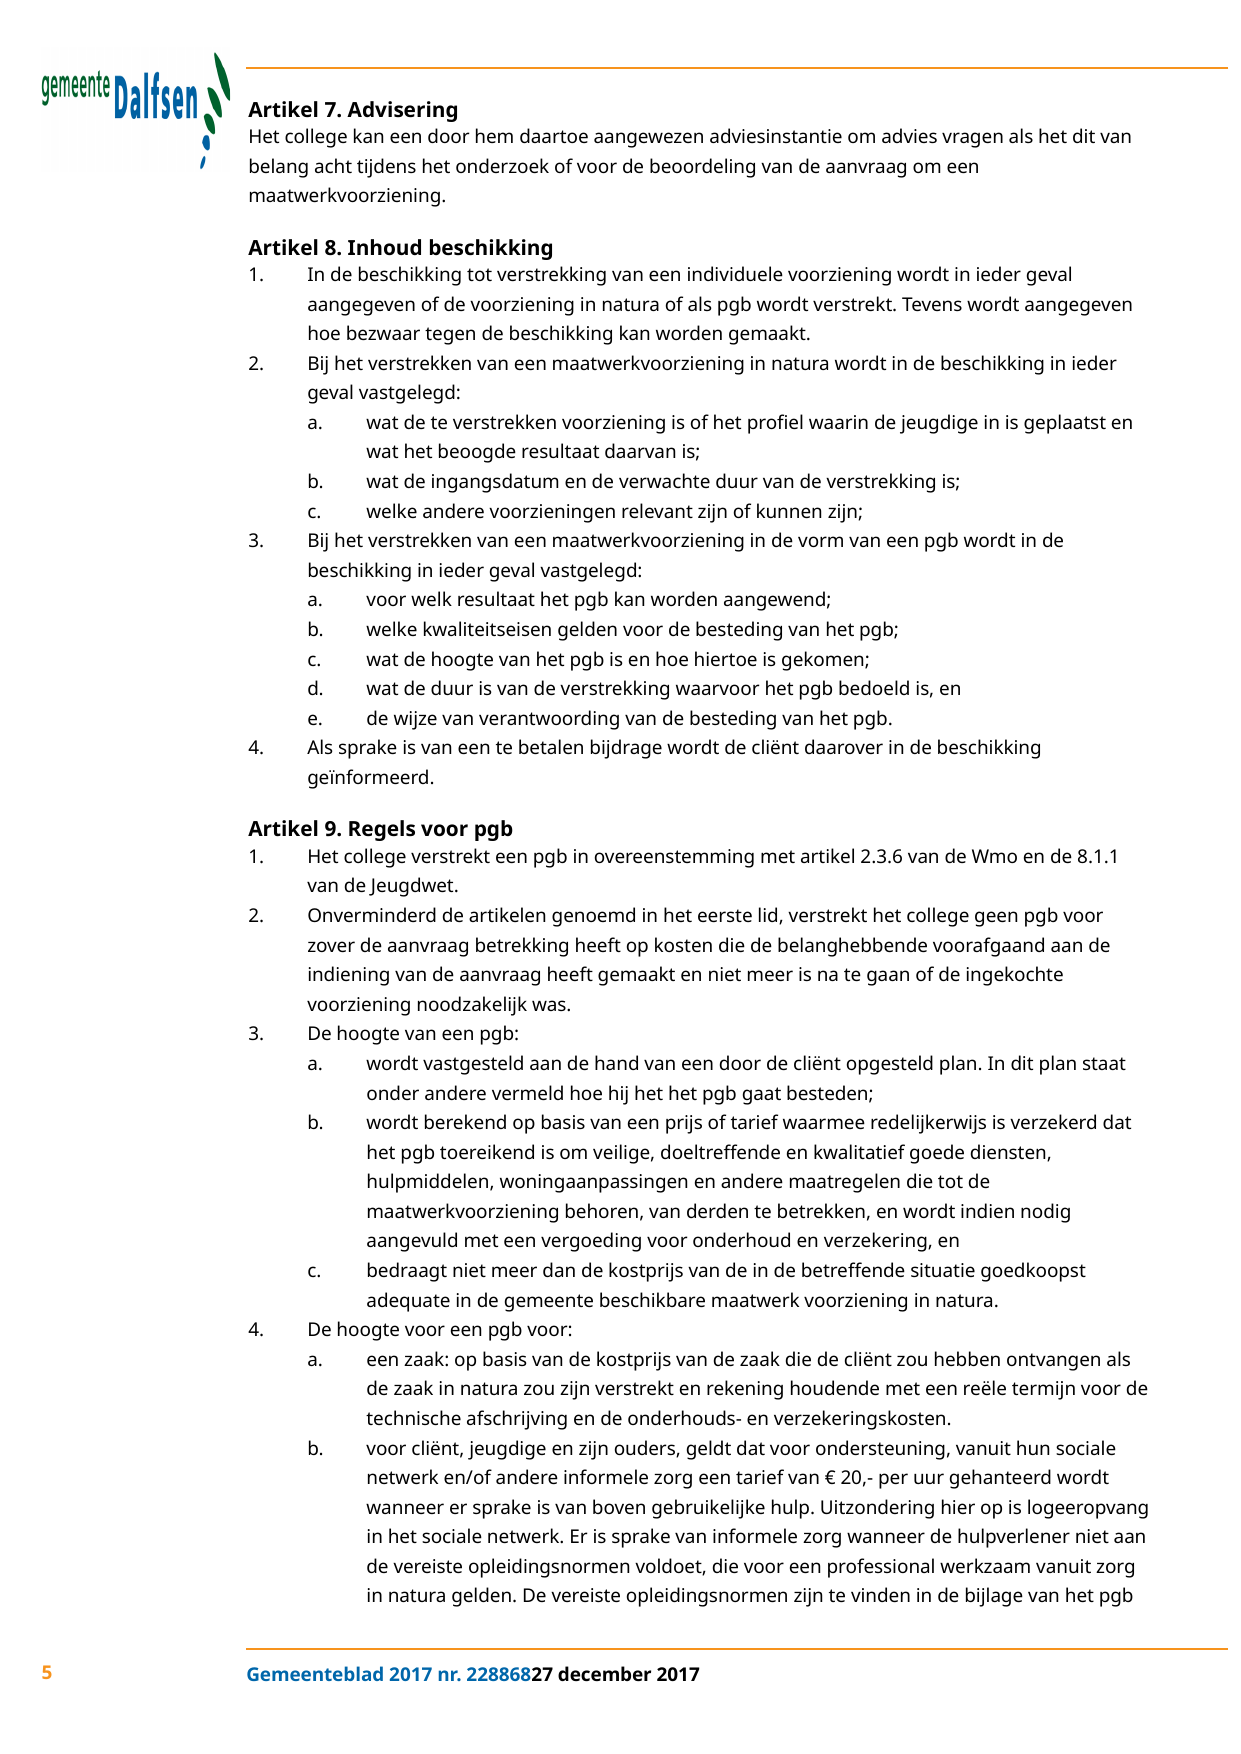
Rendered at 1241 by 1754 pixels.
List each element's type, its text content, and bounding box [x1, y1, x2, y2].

picture [41, 47, 231, 172]
list De hoogte van een pgb: [248, 1021, 1152, 1046]
list De hoogte voor een pgb voor: [248, 1316, 1152, 1342]
list wat de duur is van de verstrekking waarvoor het pgb bedoeld is, en [307, 675, 1152, 701]
list een zaak: op basis van de kostprijs van de zaak die de cliënt zou hebben ontvangen als de zaak in natura zou zijn verstrekt en rekening houdende met een reële termijn voor de technische afschrijving en de onderhouds- en verzekeringskosten. [307, 1346, 1152, 1431]
list wat de hoogte van het pgb is en hoe hiertoe is gekomen; [307, 646, 1152, 672]
list wordt vastgesteld aan de hand van een door de cliënt opgesteld plan. In dit plan staat onder andere vermeld hoe hij het het pgb gaat besteden; [307, 1050, 1152, 1105]
list Onverminderd de artikelen genoemd in het eerste lid, verstrekt het college geen pgb voor zover de aanvraag betrekking heeft op kosten die de belanghebbende voorafgaand aan de indiening van de aanvraag heeft gemaakt en niet meer is na te gaan of de ingekochte voorziening noodzakelijk was. [248, 902, 1152, 1017]
list wat de ingangsdatum en de verwachte duur van de verstrekking is; [307, 468, 1152, 494]
text Artikel 9. Regels voor pgb [248, 814, 1152, 843]
list Bij het verstrekken van een maatwerkvoorziening in natura wordt in de beschikking in ieder geval vastgelegd: [248, 350, 1152, 405]
list Bij het verstrekken van een maatwerkvoorziening in de vorm van een pgb wordt in de beschikking in ieder geval vastgelegd: [248, 527, 1152, 583]
list wat de te verstrekken voorziening is of het profiel waarin de jeugdige in is geplaatst en wat het beoogde resultaat daarvan is; [307, 409, 1152, 464]
text Artikel 7. Advisering [248, 95, 1152, 123]
list Als sprake is van een te betalen bijdrage wordt de cliënt daarover in de beschikking geïnformeerd. [248, 734, 1152, 790]
list bedraagt niet meer dan de kostprijs van de in de betreffende situatie goedkoopst adequate in de gemeente beschikbare maatwerk voorziening in natura. [307, 1257, 1152, 1312]
text Artikel 8. Inhoud beschikking [248, 233, 1152, 261]
list de wijze van verantwoording van de besteding van het pgb. [307, 705, 1152, 731]
list wordt berekend op basis van een prijs of tarief waarmee redelijkerwijs is verzekerd dat het pgb toereikend is om veilige, doeltreffende en kwalitatief goede diensten, hulpmiddelen, woningaanpassingen en andere maatregelen die tot de maatwerkvoorziening behoren, van derden te betrekken, en wordt indien nodig aangevuld met een vergoeding voor onderhoud en verzekering, en [307, 1109, 1152, 1253]
list welke andere voorzieningen relevant zijn of kunnen zijn; [307, 498, 1152, 524]
list Het college verstrekt een pgb in overeenstemming met artikel 2.3.6 van de Wmo en de 8.1.1 van de Jeugdwet. [248, 843, 1152, 898]
list voor cliënt, jeugdige en zijn ouders, geldt dat voor ondersteuning, vanuit hun sociale netwerk en/of andere informele zorg een tarief van € 20,- per uur gehanteerd wordt wanneer er sprake is van boven gebruikelijke hulp. Uitzondering hier op is logeeropvang in het sociale netwerk. Er is sprake van informele zorg wanneer de hulpverlener niet aan de vereiste opleidingsnormen voldoet, die voor een professional werkzaam vanuit zorg in natura gelden. De vereiste opleidingsnormen zijn te vinden in de bijlage van het pgb [307, 1435, 1152, 1608]
list voor welk resultaat het pgb kan worden aangewend; [307, 587, 1152, 612]
list In de beschikking tot verstrekking van een individuele voorziening wordt in ieder geval aangegeven of de voorziening in natura of als pgb wordt verstrekt. Tevens wordt aangegeven hoe bezwaar tegen de beschikking kan worden gemaakt. [248, 261, 1152, 346]
text Het college kan een door hem daartoe aangewezen adviesinstantie om advies vragen als het dit van belang acht tijdens het onderzoek of voor de beoordeling van de aanvraag om een maatwerkvoorziening. [248, 123, 1152, 208]
list welke kwaliteitseisen gelden voor de besteding van het pgb; [307, 616, 1152, 642]
